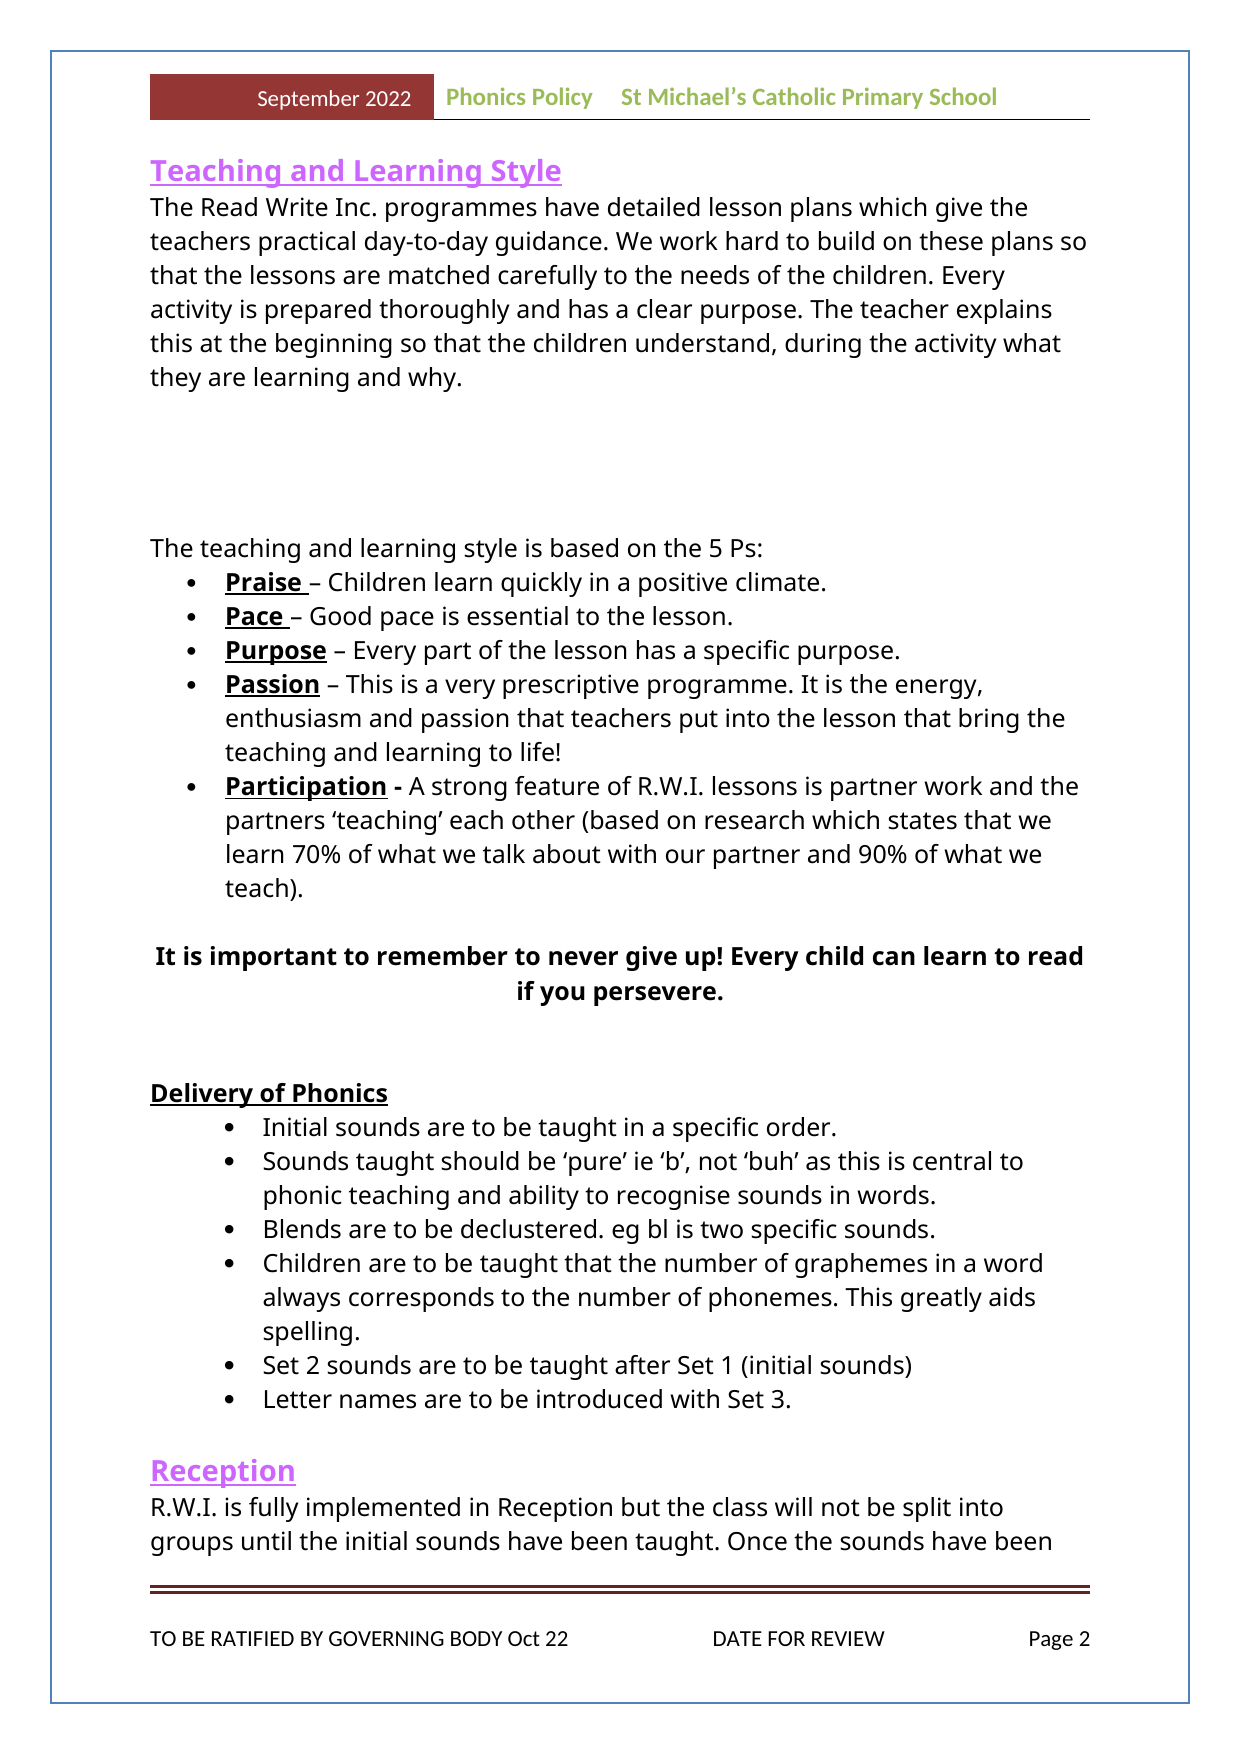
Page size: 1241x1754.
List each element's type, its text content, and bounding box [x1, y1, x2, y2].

list Passion – This is a very prescriptive programme. It is the energy, enthusiasm and passion that teachers put into the lesson that bring the teaching and learning to life! [187, 667, 1090, 769]
text R.W.I. is fully implemented in Reception but the class will not be split into groups until the initial sounds have been taught. Once the sounds have been [150, 1490, 1090, 1558]
list Set 2 sounds are to be taught after Set 1 (initial sounds) [225, 1348, 1090, 1382]
list Purpose – Every part of the lesson has a specific purpose. [187, 632, 1090, 667]
list Blends are to be declustered. eg bl is two specific sounds. [225, 1212, 1090, 1246]
text The teaching and learning style is based on the 5 Ps: [150, 530, 1090, 564]
text It is important to remember to never give up! Every child can learn to read if you persevere. [150, 939, 1090, 1007]
list Children are to be taught that the number of graphemes in a word always corresponds to the number of phonemes. This greatly aids spelling. [225, 1246, 1090, 1348]
text The Read Write Inc. programmes have detailed lesson plans which give the teachers practical day-to-day guidance. We work hard to build on these plans so that the lessons are matched carefully to the needs of the children. Every activity is prepared thoroughly and has a clear purpose. The teacher explains this at the beginning so that the children understand, during the activity what they are learning and why. [150, 190, 1090, 394]
list Praise – Children learn quickly in a positive climate. [187, 564, 1090, 598]
list Initial sounds are to be taught in a specific order. [225, 1109, 1090, 1143]
list Pace – Good pace is essential to the lesson. [187, 598, 1090, 632]
list Letter names are to be introduced with Set 3. [225, 1382, 1090, 1416]
list Sounds taught should be ‘pure’ ie ‘b’, not ‘buh’ as this is central to phonic teaching and ability to recognise sounds in words. [225, 1143, 1090, 1212]
text Reception [150, 1450, 1090, 1490]
text Delivery of Phonics [150, 1075, 1090, 1109]
list Participation - A strong feature of R.W.I. lessons is partner work and the partners ‘teaching’ each other (based on research which states that we learn 70% of what we talk about with our partner and 90% of what we teach). [187, 769, 1090, 905]
text Teaching and Learning Style [150, 150, 1090, 190]
